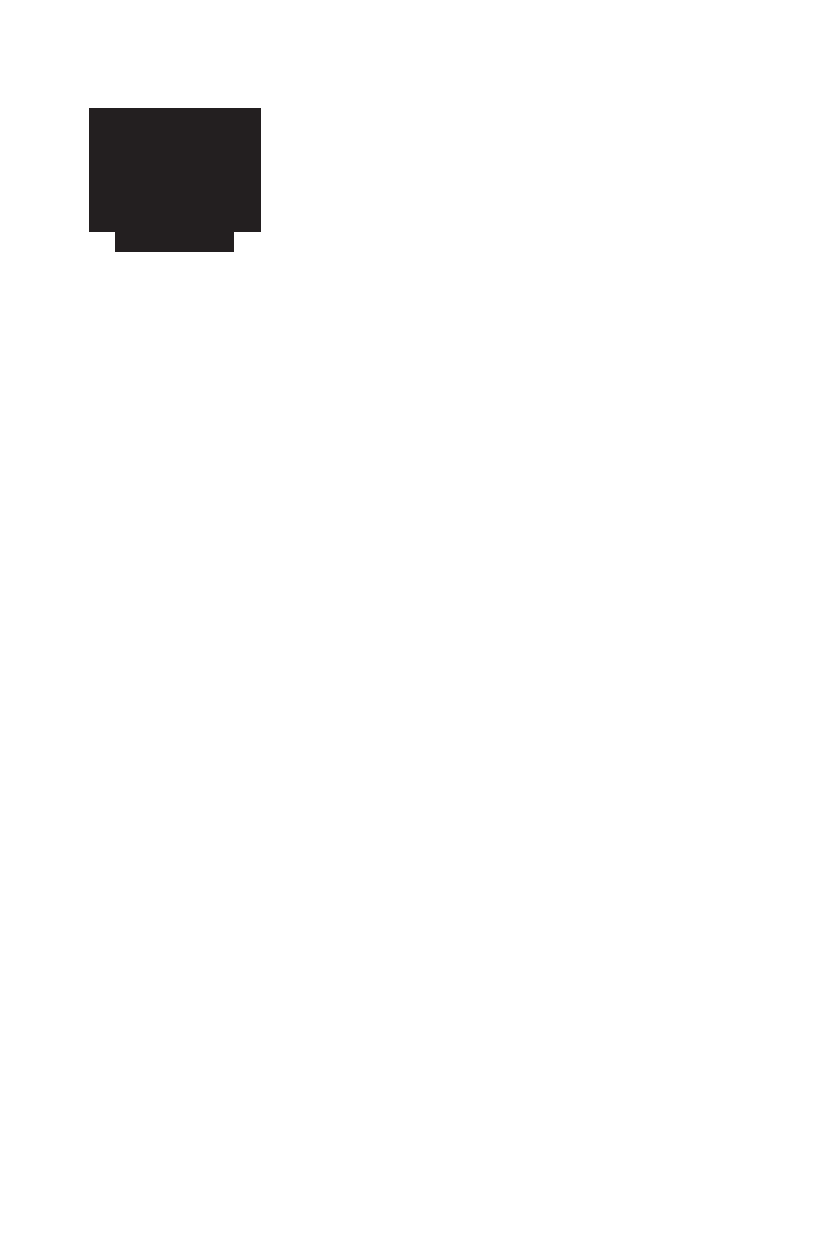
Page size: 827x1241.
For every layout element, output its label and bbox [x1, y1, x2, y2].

table_cell [115, 232, 234, 252]
table_cell [89, 232, 115, 252]
table_cell [89, 108, 261, 232]
table_cell [234, 232, 261, 252]
